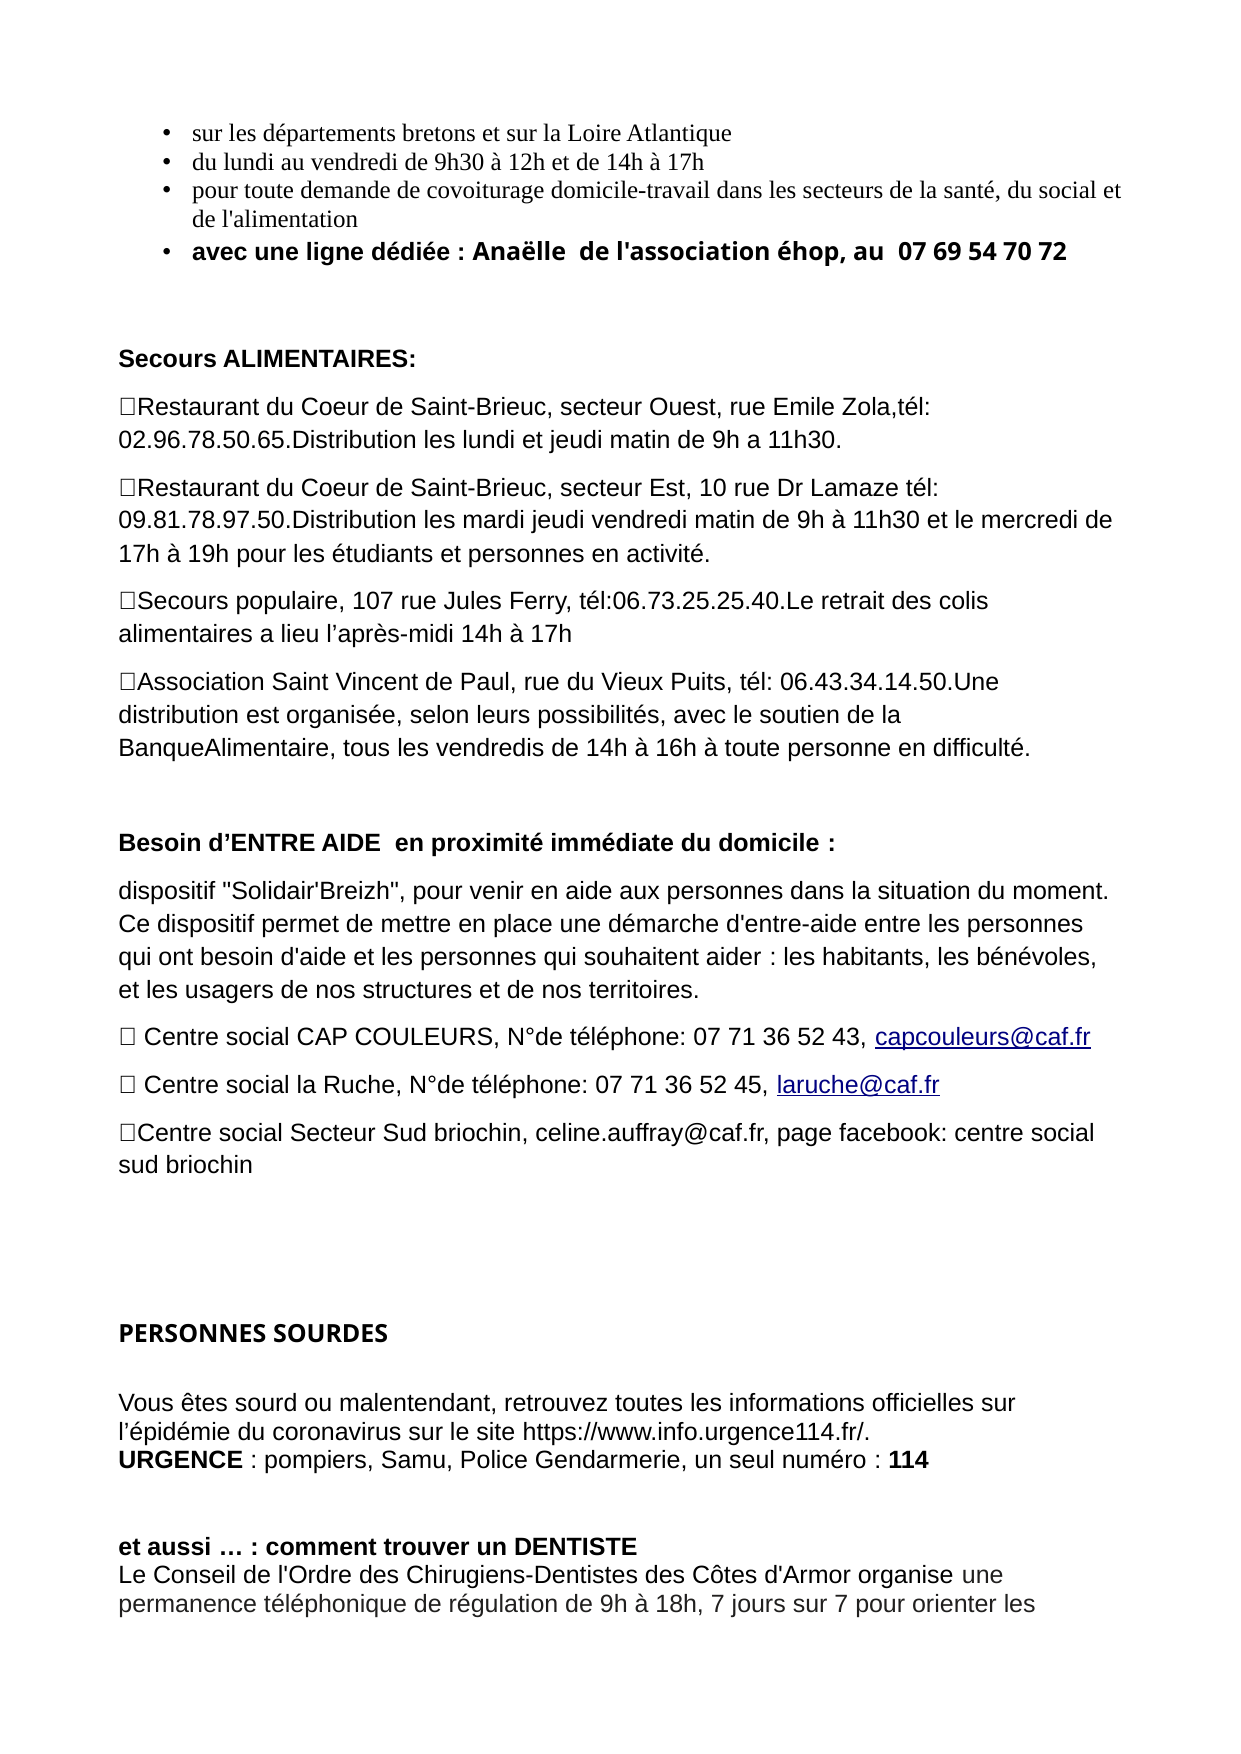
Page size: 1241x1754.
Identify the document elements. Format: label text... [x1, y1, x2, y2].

text Besoin d’ENTRE AIDE en proximité immédiate du domicile : [118, 828, 1122, 857]
list sur les départements bretons et sur la Loire Atlantique [162, 118, 1122, 147]
text dispositif "Solidair'Breizh", pour venir en aide aux personnes dans la situation du moment. Ce dispositif permet de mettre en place une démarche d'entre-aide entre les personnes qui ont besoin d'aide et les personnes qui souhaitent aider : les habitants, les bénévoles, et les usagers de nos structures et de nos territoires. [118, 876, 1122, 1003]
text Vous êtes sourd ou malentendant, retrouvez toutes les informations officielles sur l’épidémie du coronavirus sur le site https://www.info.urgence114.fr/. [118, 1388, 1122, 1445]
text  Centre social CAP COULEURS, N°de téléphone: 07 71 36 52 43, capcouleurs@caf.fr [118, 1022, 1122, 1051]
text PERSONNES SOURDES [118, 1315, 1122, 1349]
list pour toute demande de covoiturage domicile-travail dans les secteurs de la santé, du social et de l'alimentation [162, 176, 1122, 233]
text Centre social Secteur Sud briochin, celine.auffray@caf.fr, page facebook: centre social sud briochin [118, 1117, 1122, 1179]
list avec une ligne dédiée : Anaëlle de l'association éhop, au 07 69 54 70 72 [162, 233, 1122, 267]
list du lundi au vendredi de 9h30 à 12h et de 14h à 17h [162, 147, 1122, 176]
text Secours ALIMENTAIRES: [118, 344, 1122, 373]
text Association Saint Vincent de Paul, rue du Vieux Puits, tél: 06.43.34.14.50.Une distribution est organisée, selon leurs possibilités, avec le soutien de la BanqueAlimentaire, tous les vendredis de 14h à 16h à toute personne en difficulté. [118, 667, 1122, 762]
text Restaurant du Coeur de Saint-Brieuc, secteur Est, 10 rue Dr Lamaze tél: 09.81.78.97.50.Distribution les mardi jeudi vendredi matin de 9h à 11h30 et le mercredi de 17h à 19h pour les étudiants et personnes en activité. [118, 472, 1122, 567]
text  Centre social la Ruche, N°de téléphone: 07 71 36 52 45, laruche@caf.fr [118, 1070, 1122, 1099]
text Restaurant du Coeur de Saint-Brieuc, secteur Ouest, rue Emile Zola,tél: 02.96.78.50.65.Distribution les lundi et jeudi matin de 9h a 11h30. [118, 392, 1122, 454]
text Le Conseil de l'Ordre des Chirugiens-Dentistes des Côtes d'Armor organise une permanence téléphonique de régulation de 9h à 18h, 7 jours sur 7 pour orienter les [118, 1560, 1122, 1618]
text et aussi … : comment trouver un DENTISTE [118, 1532, 1122, 1560]
text Secours populaire, 107 rue Jules Ferry, tél:06.73.25.25.40.Le retrait des colis alimentaires a lieu l’après-midi 14h à 17h [118, 586, 1122, 648]
text URGENCE : pompiers, Samu, Police Gendarmerie, un seul numéro : 114 [118, 1445, 1122, 1474]
